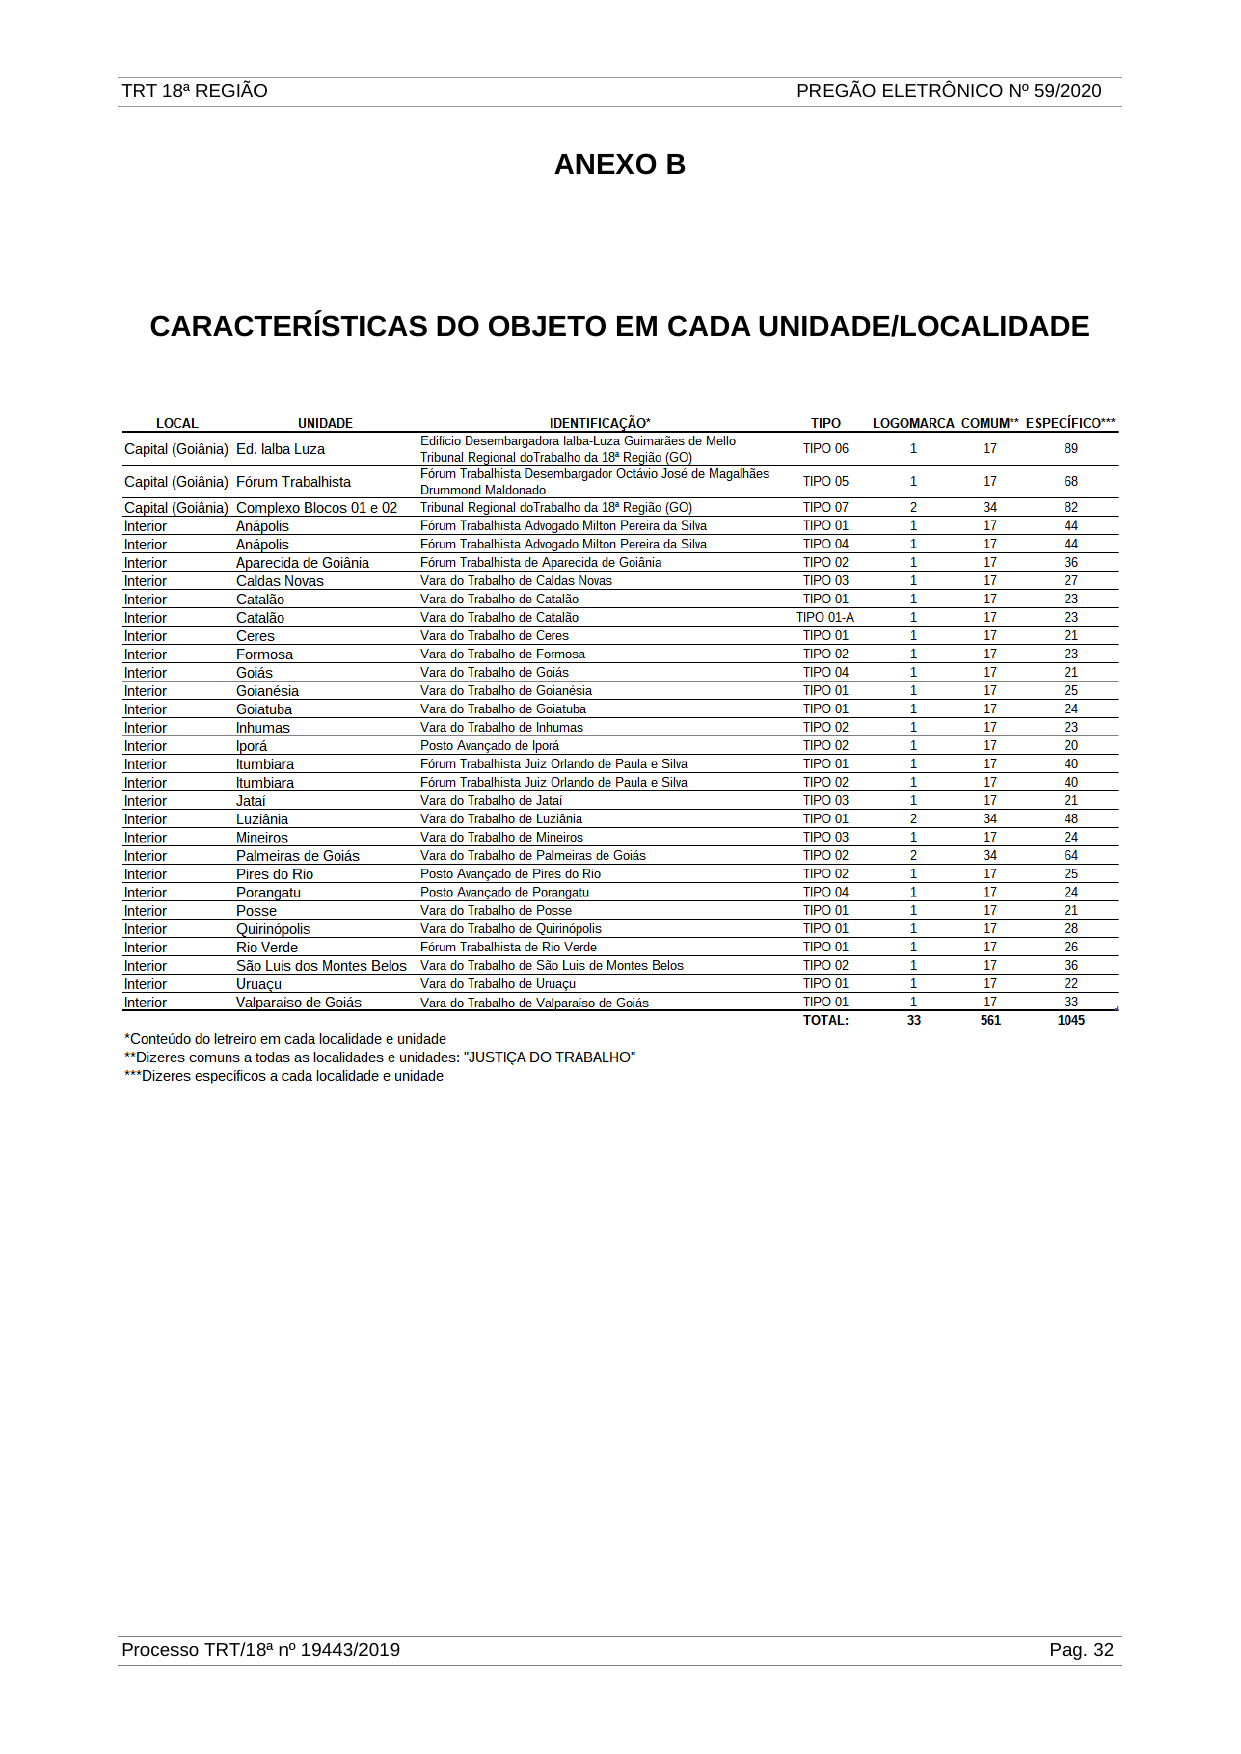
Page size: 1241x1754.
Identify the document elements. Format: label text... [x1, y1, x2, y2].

picture [121, 413, 1119, 1084]
text ANEXO B [118, 147, 1122, 181]
text CARACTERÍSTICAS DO OBJETO EM CADA UNIDADE/LOCALIDADE [118, 309, 1122, 342]
